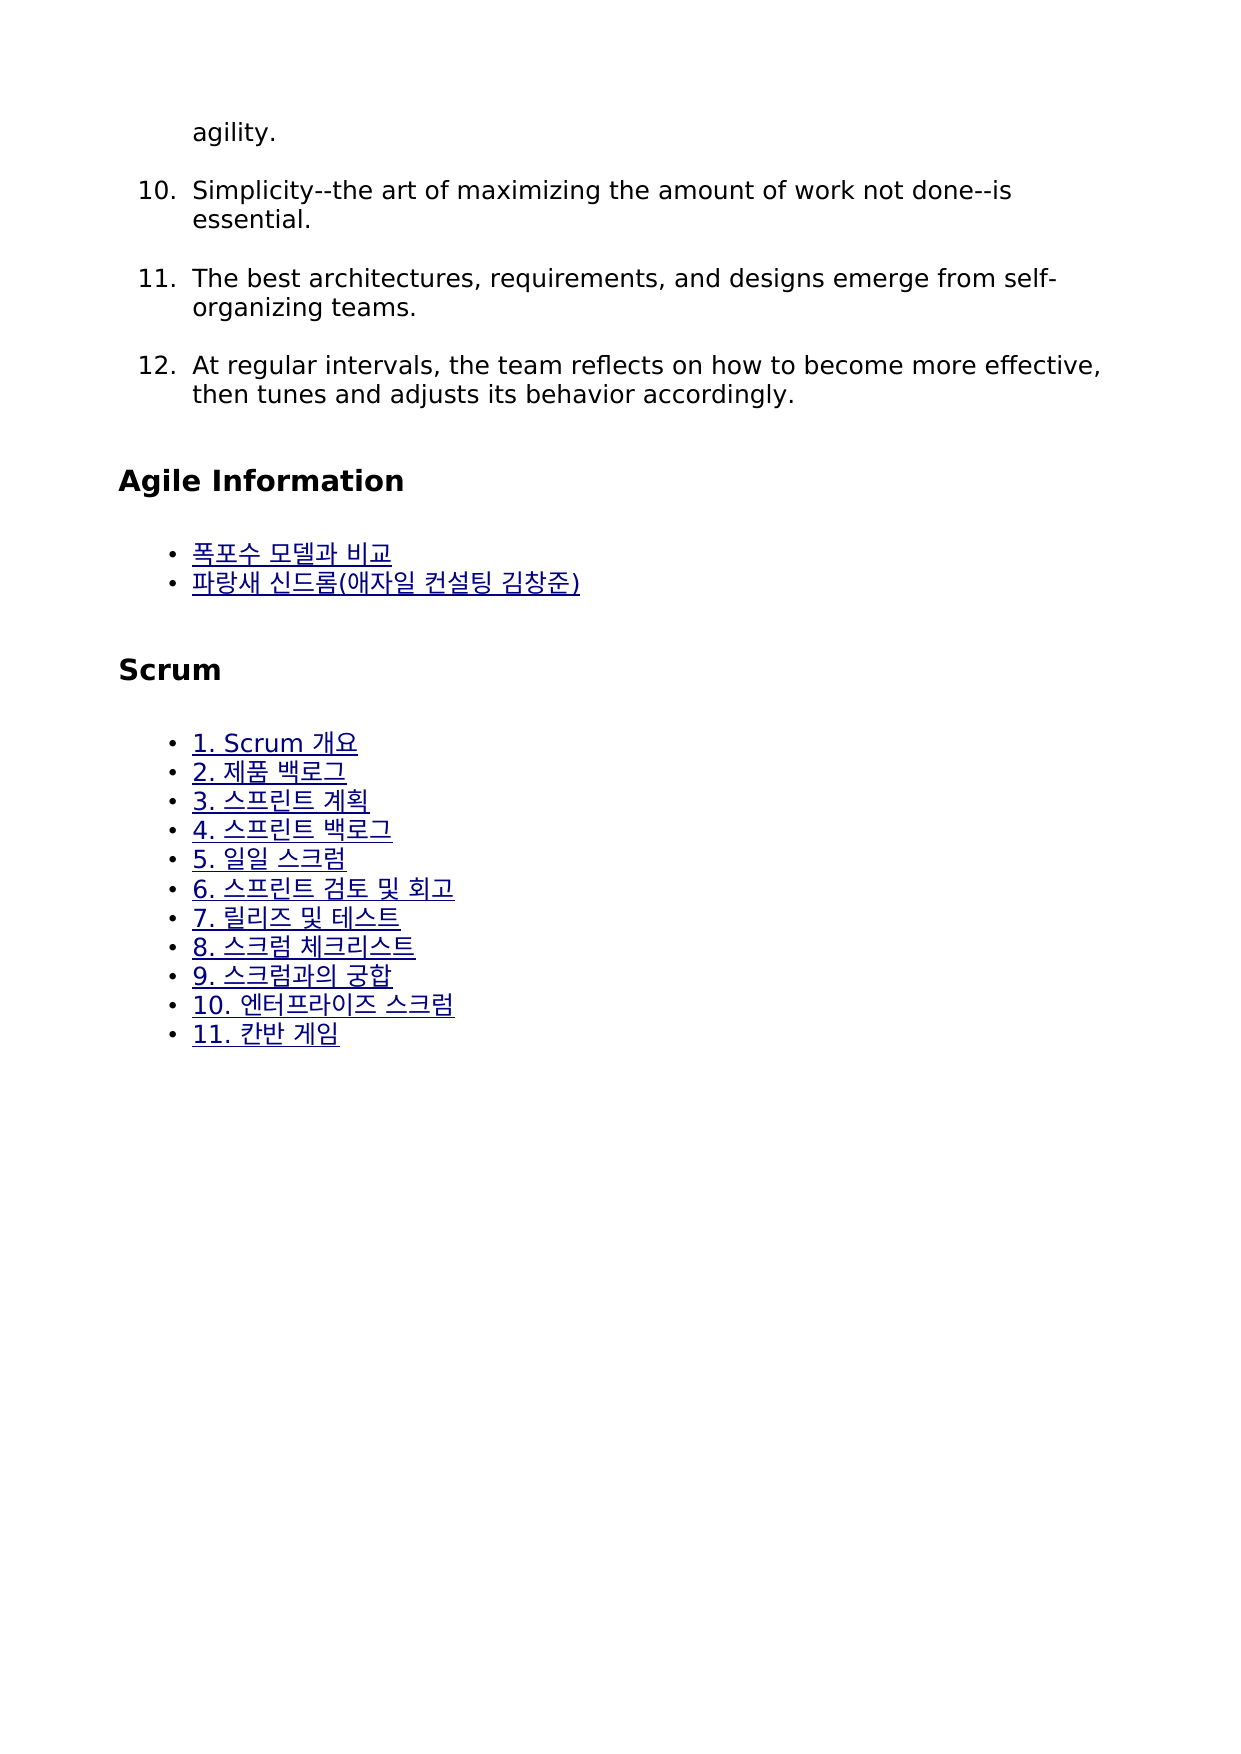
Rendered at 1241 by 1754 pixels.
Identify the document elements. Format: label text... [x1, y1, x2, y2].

list 5. 일일 스크럼 [177, 846, 1122, 875]
list 11. 칸반 게임 [177, 1021, 1122, 1050]
list Simplicity--the art of maximizing the amount of work not done--is essential. [177, 176, 1122, 264]
list 6. 스프린트 검토 및 회고 [177, 875, 1122, 904]
list 7. 릴리즈 및 테스트 [177, 904, 1122, 933]
list 10. 엔터프라이즈 스크럼 [177, 991, 1122, 1021]
list agility. [177, 118, 1122, 176]
list 3. 스프린트 계획 [177, 787, 1122, 816]
list 1. Scrum 개요 [177, 729, 1122, 758]
subtitle Agile Information [118, 464, 1122, 498]
list 2. 제품 백로그 [177, 758, 1122, 787]
list 9. 스크럼과의 궁합 [177, 962, 1122, 991]
subtitle Scrum [118, 653, 1122, 687]
list The best architectures, requirements, and designs emerge from self-organizing teams. [177, 264, 1122, 351]
list 8. 스크럼 체크리스트 [177, 933, 1122, 962]
list At regular intervals, the team reflects on how to become more effective, then tunes and adjusts its behavior accordingly. [177, 351, 1122, 410]
list 4. 스프린트 백로그 [177, 816, 1122, 846]
list 폭포수 모델과 비교 [177, 540, 1122, 569]
list 파랑새 신드롬(애자일 컨설팅 김창준) [177, 569, 1122, 598]
